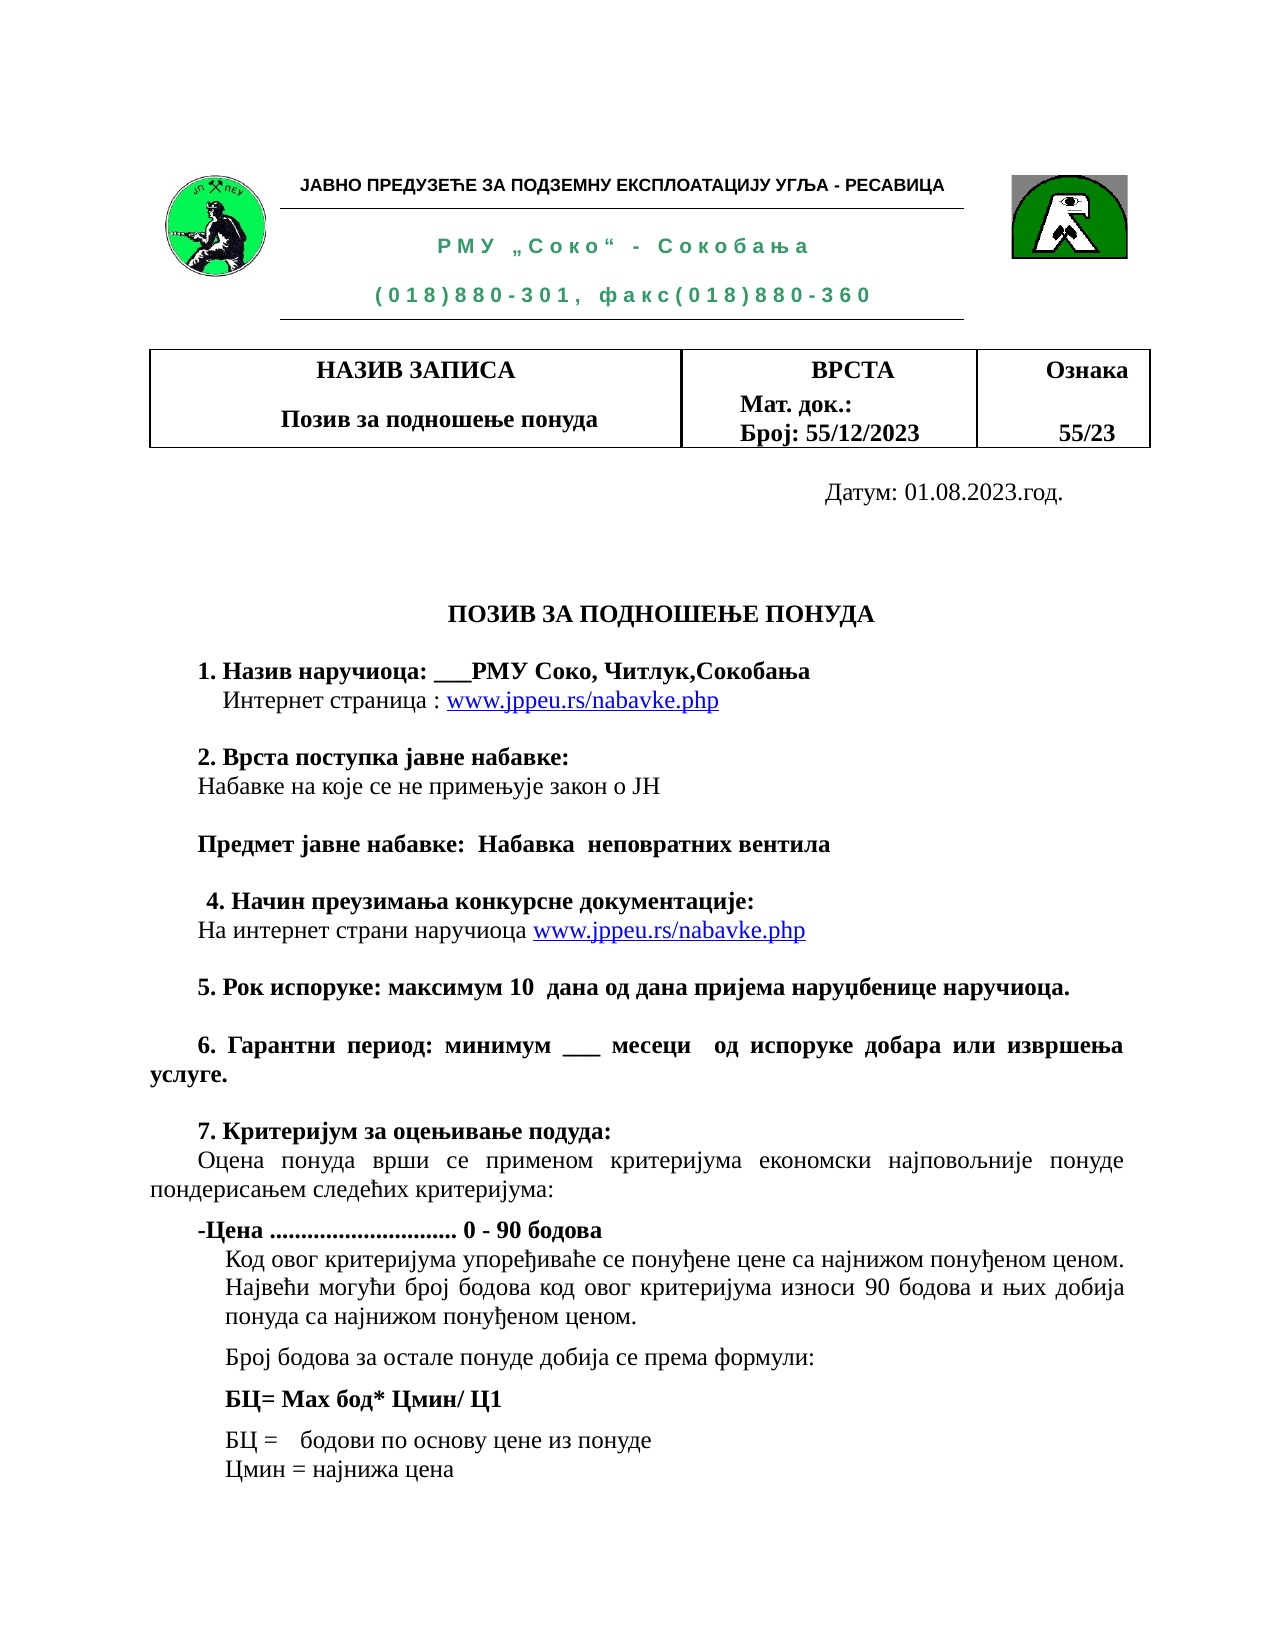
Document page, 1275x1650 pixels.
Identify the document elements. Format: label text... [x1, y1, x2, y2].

text Датум: 01.08.2023.год. [150, 477, 1125, 505]
table_header ВРСТА [683, 350, 976, 389]
text -Цена .............................. 0 - 90 бодова [150, 1215, 1125, 1244]
text 7. Критеријум за оцењивање подуда: [150, 1116, 1125, 1145]
text Оцена понуда врши се применом критеријума економски најповољније понуде пондерисањем следећих критеријума: [150, 1145, 1125, 1202]
text Интернет страница : www.jppeu.rs/nabavke.php [150, 685, 1125, 714]
text 6. Гарантни период: минимум ___ месеци од испоруке добара или извршења услуге. [150, 1030, 1125, 1087]
table_header НАЗИВ ЗАПИСА [151, 350, 680, 389]
table_header Ознака [978, 350, 1149, 389]
table_header [150, 150, 280, 319]
text Код овог критеријума упоређиваће се понуђене цене са најнижом понуђеном ценом. Највећи могући број бодова код овог критеријума износи 90 бодова и њих добија понуда са најнижом понуђеном ценом. [225, 1244, 1125, 1330]
table_header [964, 150, 1175, 319]
text БЦ= Маx бод* Цмин/ Ц1 [225, 1384, 1125, 1412]
text 4. Начин преузимања конкурсне документације: [150, 886, 1125, 915]
picture [164, 175, 267, 277]
text 1. Назив наручиоца: ___РМУ Соко, Читлук,Сокобања [150, 656, 1125, 685]
text ПОЗИВ ЗА ПОДНОШЕЊЕ ПОНУДА [150, 599, 1125, 627]
table_cell Позив за подношење понуда [151, 389, 680, 447]
table_cell 55/23 [978, 389, 1149, 447]
text Цмин = најнижа цена [225, 1454, 1125, 1482]
text БЦ = бодови по основу цене из понуде [225, 1425, 1125, 1454]
text Набавке на које се не примењује закон о ЈН [150, 771, 1125, 800]
text 2. Врста поступка јавне набавке: [150, 742, 1125, 771]
picture [1011, 175, 1128, 259]
text На интернет страни наручиоца www.jppeu.rs/nabavke.php [150, 915, 1125, 944]
table_cell РМУ „Соко“ - Сокобања (018)880-301, факс(018)880-360 [280, 209, 964, 319]
table_cell Мат. док.: Број: 55/12/2023 [683, 389, 976, 447]
text Број бодова за остале понуде добија се према формули: [225, 1342, 1125, 1371]
table_header ЈАВНО ПРЕДУЗЕЋЕ ЗА ПОДЗЕМНУ ЕКСПЛОАТАЦИЈУ УГЉА - РЕСАВИЦА [280, 150, 964, 208]
text Предмет јавне набавке: Набавка неповратних вентила [150, 829, 1125, 857]
text 5. Рок испоруке: максимум 10 дана од дана пријема наруџбенице наручиоца. [150, 972, 1125, 1001]
